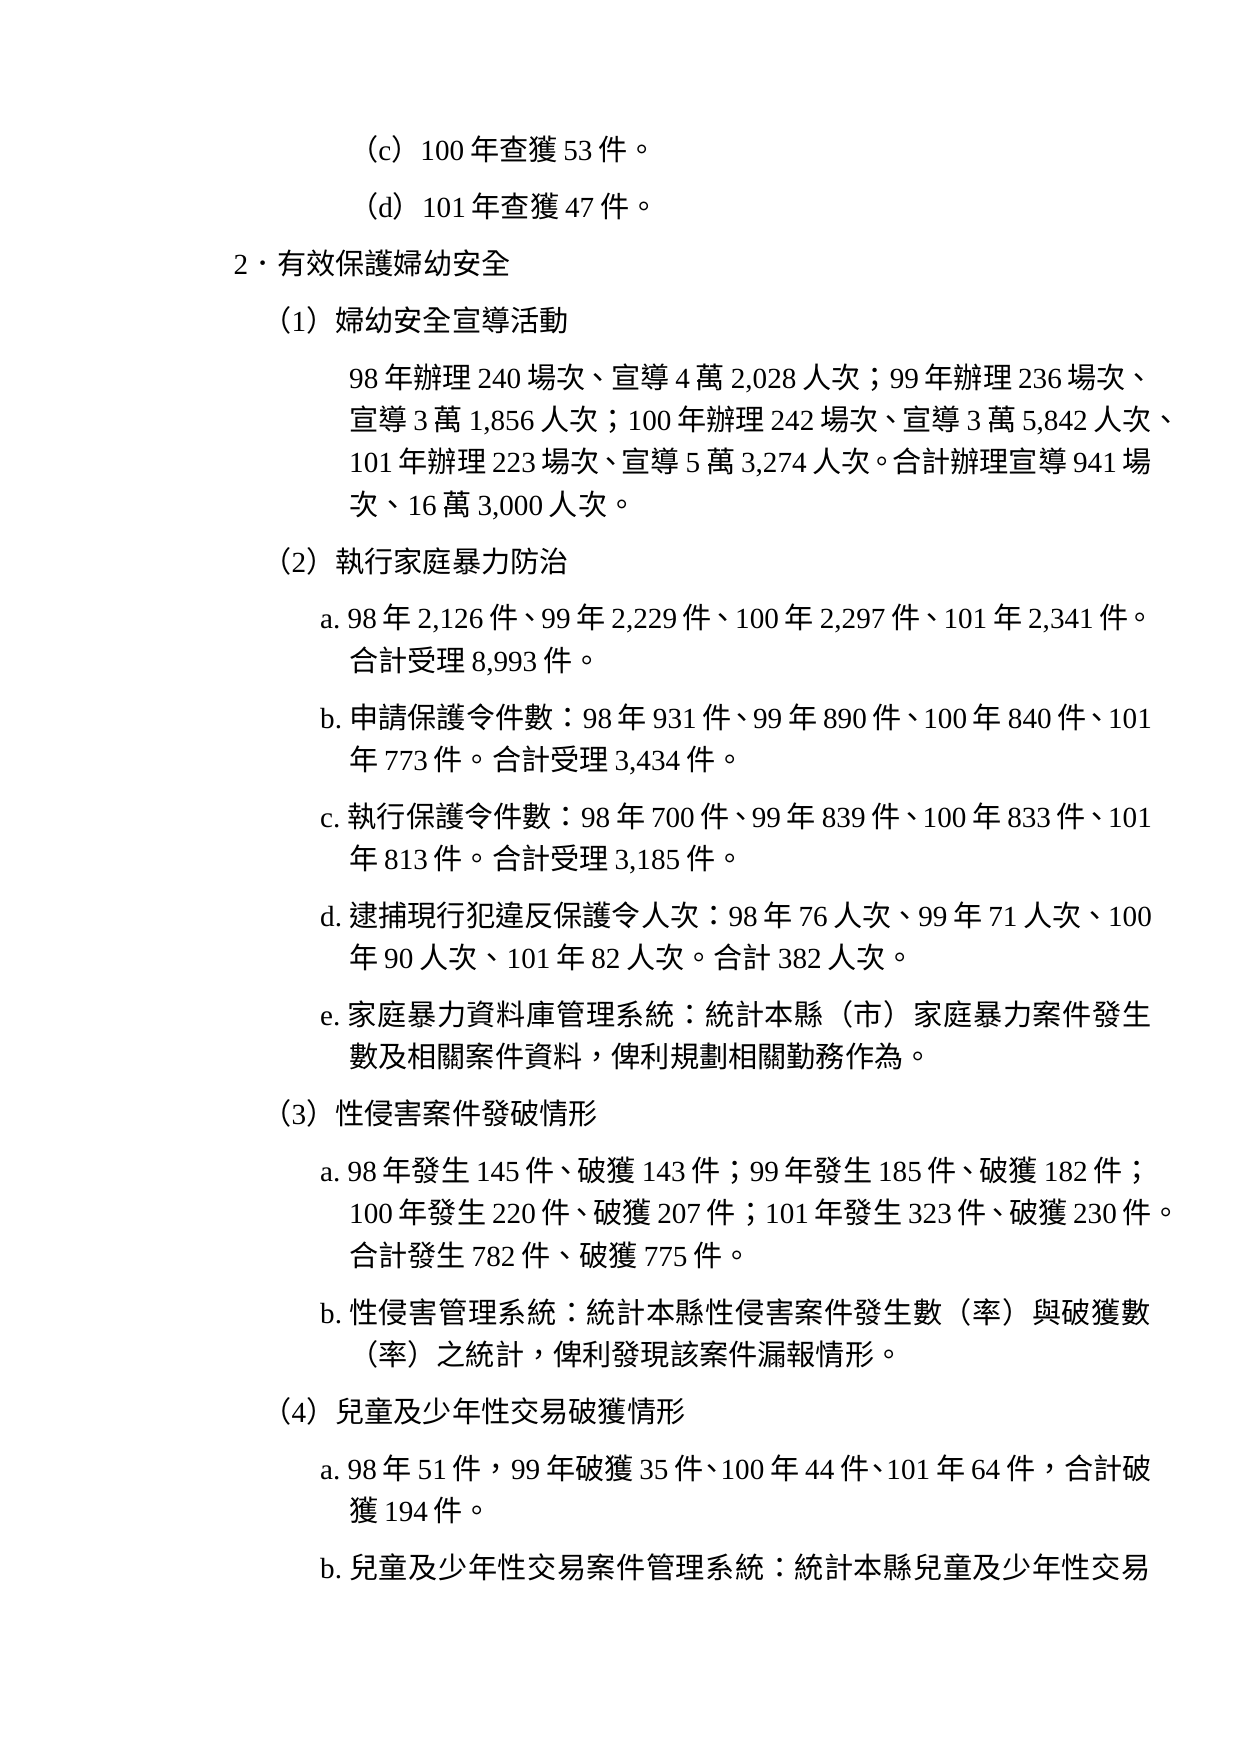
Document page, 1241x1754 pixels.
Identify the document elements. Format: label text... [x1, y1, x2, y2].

text 98年辦理240場次、宣導4萬2,028人次；99年辦理236場次、宣導3萬1,856人次；100年辦理242場次、宣導3萬5,842人次、101年辦理223場次、宣導5萬3,274人次。合計辦理宣導941場次、16萬3,000人次。 [349, 354, 1152, 524]
list 逮捕現行犯違反保護令人次：98年76人次、99年71人次、100年90人次、101年82人次。合計382人次。 [320, 893, 1152, 977]
list 家庭暴力資料庫管理系統：統計本縣（市）家庭暴力案件發生數及相關案件資料，俾利規劃相關勤務作為。 [320, 992, 1152, 1076]
list 申請保護令件數：98年931件、99年890件、100年840件、101年773件。合計受理3,434件。 [320, 694, 1152, 779]
list 兒童及少年性交易案件管理系統：統計本縣兒童及少年性交易 [320, 1544, 1152, 1587]
list 執行家庭暴力防治 [262, 538, 1152, 581]
list 兒童及少年性交易破獲情形 [262, 1388, 1152, 1431]
list 性侵害案件發破情形 [262, 1091, 1152, 1133]
list 性侵害管理系統：統計本縣性侵害案件發生數（率）與破獲數（率）之統計，俾利發現該案件漏報情形。 [320, 1289, 1152, 1374]
list 100年查獲53件。 [349, 127, 1152, 169]
list 98年2,126件、99年2,229件、100年2,297件、101年2,341件。合計受理8,993件。 [320, 595, 1152, 680]
list 101年查獲47件。 [349, 184, 1152, 226]
list 執行保護令件數：98年700件、99年839件、100年833件、101年813件。合計受理3,185件。 [320, 793, 1152, 878]
list 98年51件，99年破獲35件、100年44件、101年64件，合計破獲194件。 [320, 1445, 1152, 1530]
list 婦幼安全宣導活動 [262, 298, 1152, 340]
list 98年發生145件、破獲143件；99年發生185件、破獲182件；100年發生220件、破獲207件；101年發生323件、破獲230件。合計發生782件、破獲775件。 [320, 1148, 1152, 1275]
list 有效保護婦幼安全 [233, 241, 1152, 283]
